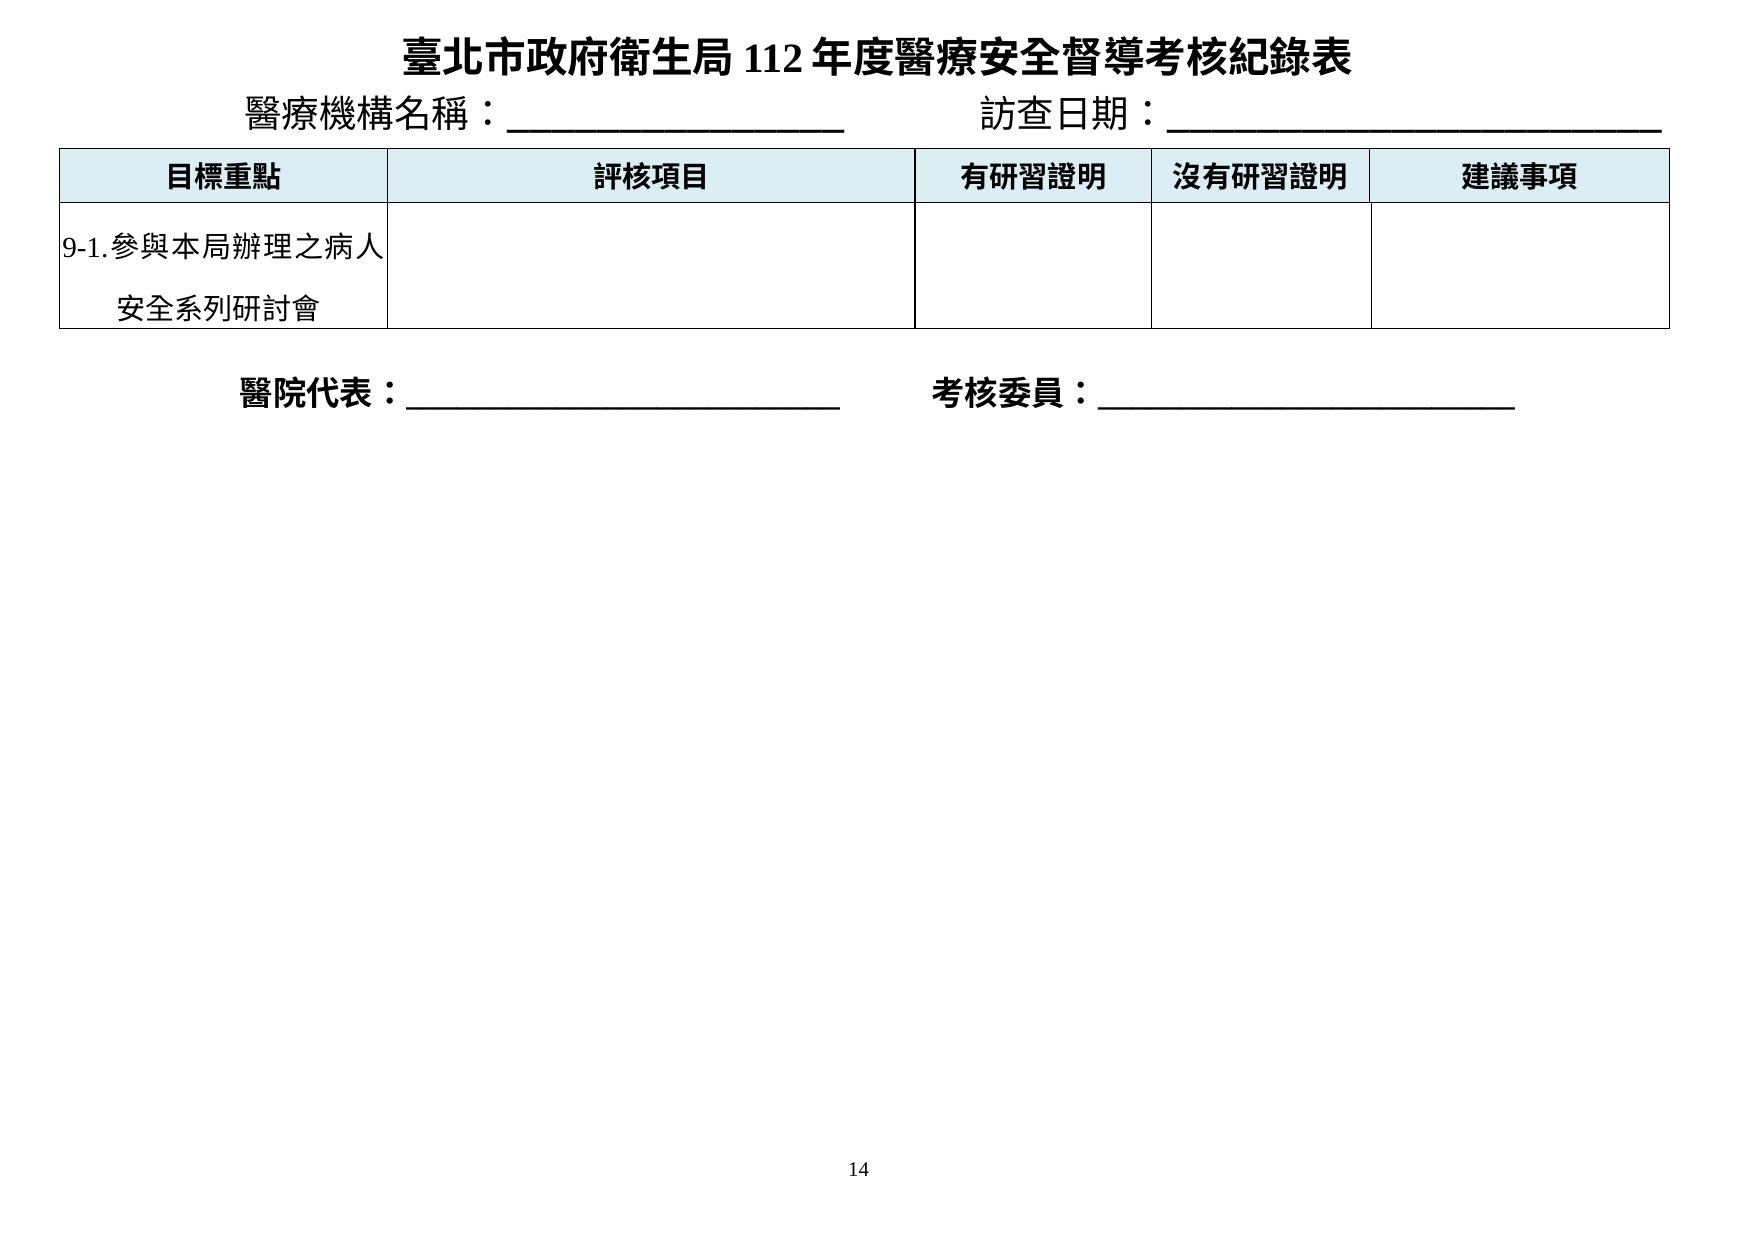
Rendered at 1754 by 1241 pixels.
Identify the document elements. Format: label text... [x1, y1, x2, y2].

text 醫院代表：__________________________ 考核委員：_________________________ [59, 367, 1695, 415]
table_cell [916, 203, 1151, 328]
table_header 有研習證明 [916, 149, 1151, 202]
table_header 評核項目 [388, 149, 914, 202]
table_cell 9-1.參與本局辦理之病人安全系列研討會 [60, 203, 387, 328]
table_header 沒有研習證明 [1152, 149, 1369, 202]
table_cell [1152, 203, 1371, 328]
table_header 建議事項 [1370, 149, 1669, 202]
table_cell [388, 203, 914, 328]
table_cell [1372, 203, 1669, 328]
table_header 目標重點 [60, 149, 387, 202]
